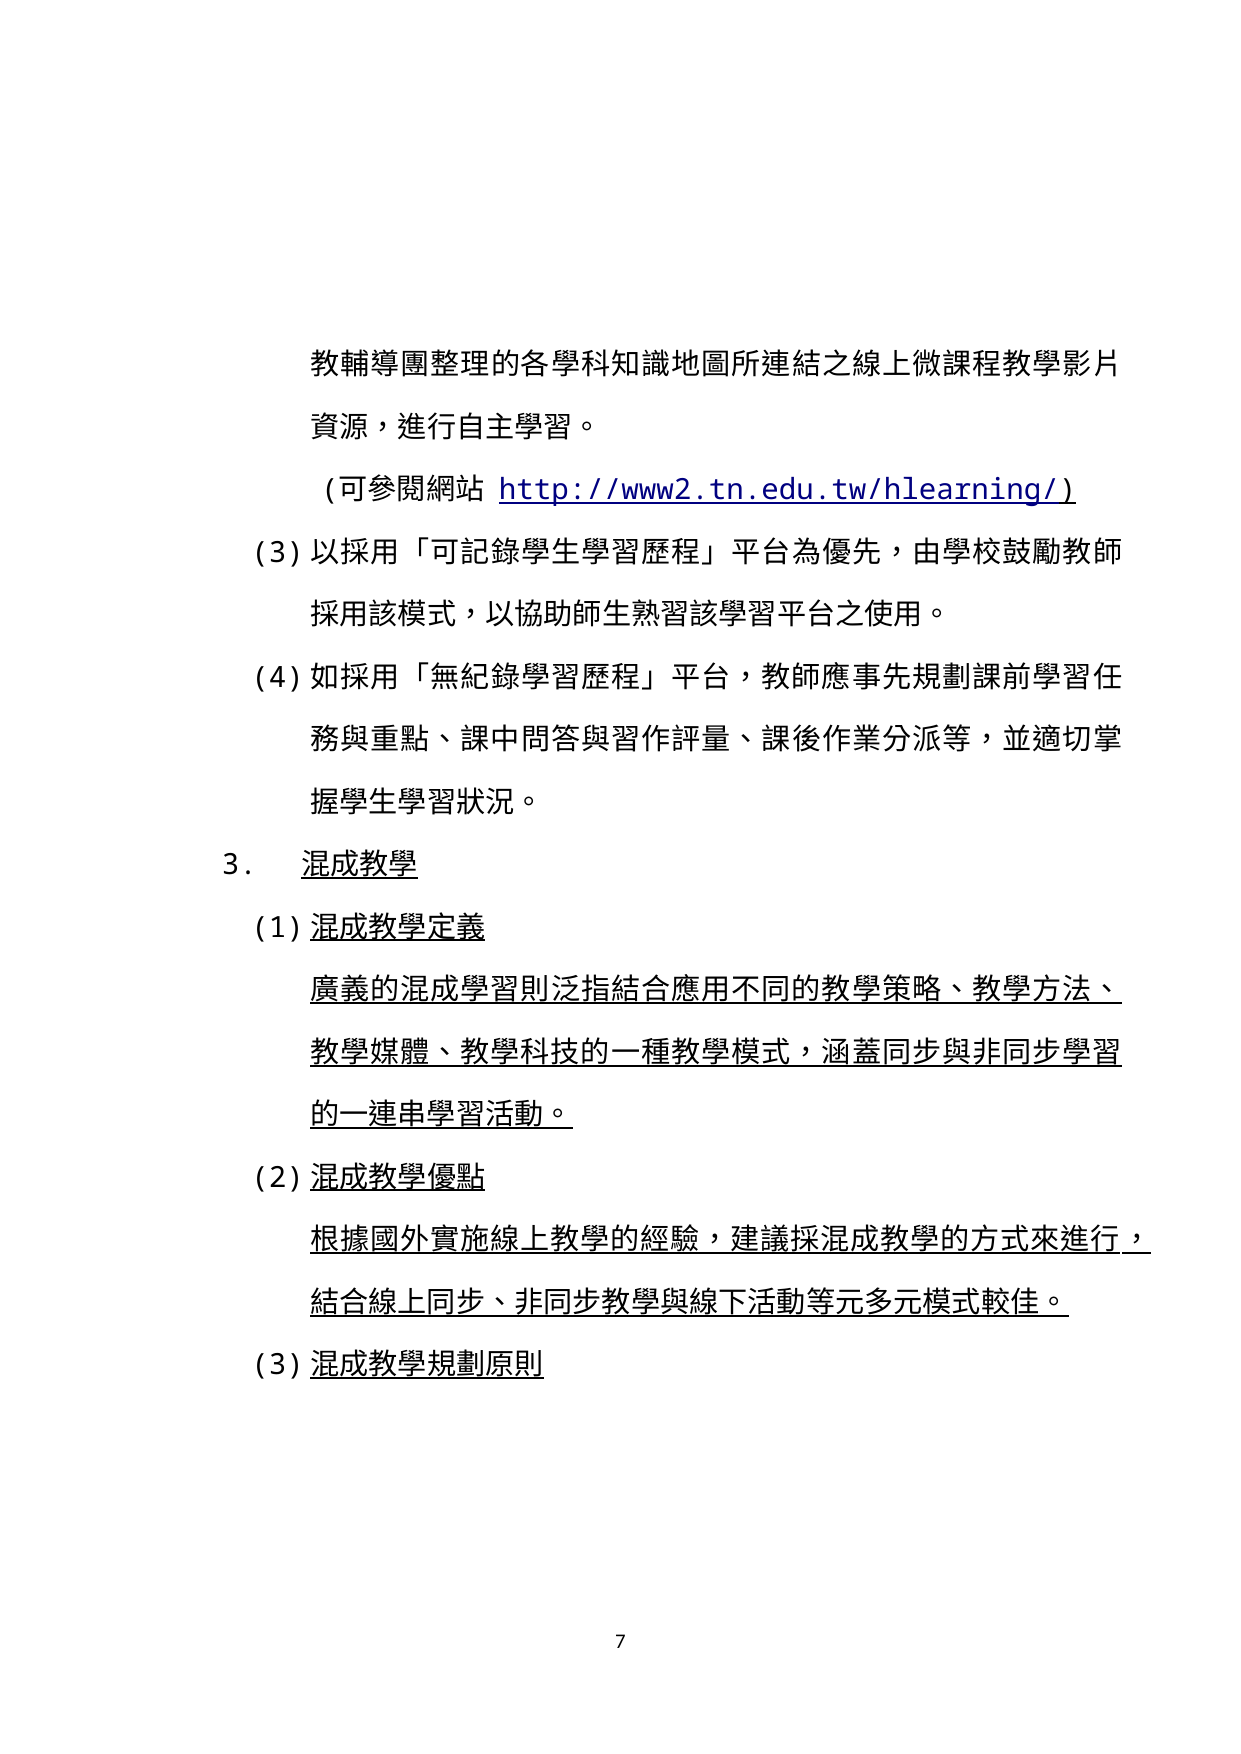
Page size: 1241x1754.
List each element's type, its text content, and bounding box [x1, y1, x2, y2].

list 混成教學規劃原則 [251, 1320, 1122, 1383]
list 以採用「可記錄學生學習歷程」平台為優先，由學校鼓勵教師採用該模式，以協助師生熟習該學習平台之使用。 [251, 508, 1122, 633]
text 教學媒體、教學科技的一種教學模式，涵蓋同步與非同步學習 [310, 1004, 1122, 1065]
list 混成教學優點 [251, 1133, 1122, 1195]
list 如採用「無紀錄學習歷程」平台，教師應事先規劃課前學習任務與重點、課中問答與習作評量、課後作業分派等，並適切掌握學生學習狀況。 [251, 633, 1122, 820]
text 廣義的混成學習則泛指結合應用不同的教學策略、教學方法、 [310, 945, 1122, 1002]
text 教輔導團整理的各學科知識地圖所連結之線上微課程教學影片資源，進行自主學習。 [310, 320, 1122, 445]
list 混成教學定義 [251, 883, 1122, 945]
text 根據國外實施線上教學的經驗，建議採混成教學的方式來進行，結合線上同步、非同步教學與線下活動等元多元模式較佳。 [310, 1195, 1122, 1320]
list 混成教學 [222, 820, 1122, 883]
text 的一連串學習活動。 [310, 1067, 1122, 1133]
text (可參閱網站 http://www2.tn.edu.tw/hlearning/) [236, 445, 1122, 508]
